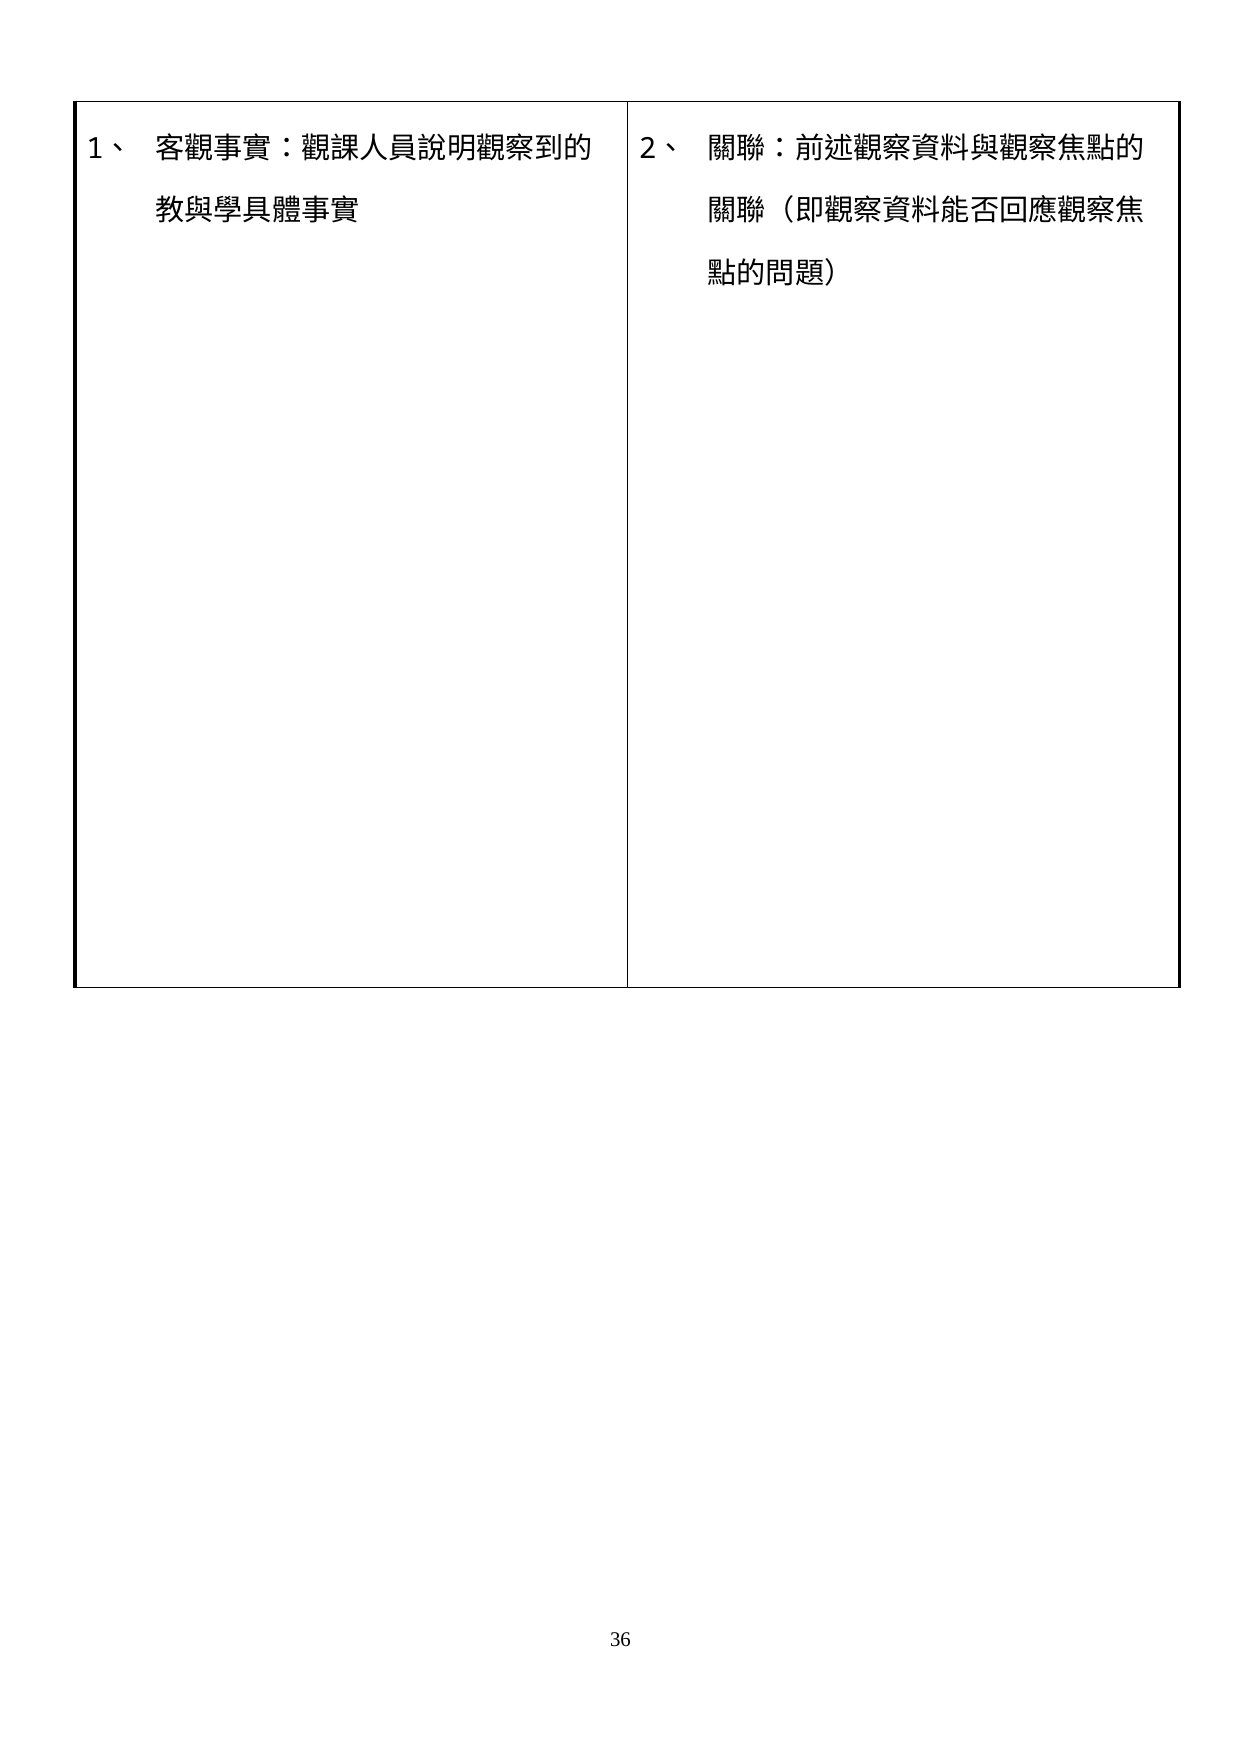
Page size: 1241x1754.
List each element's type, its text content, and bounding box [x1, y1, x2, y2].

table_cell 關聯：前述觀察資料與觀察焦點的關聯（即觀察資料能否回應觀察焦點的問題） [628, 102, 1178, 987]
table_cell 客觀事實：觀課人員說明觀察到的教與學具體事實 [77, 102, 627, 987]
